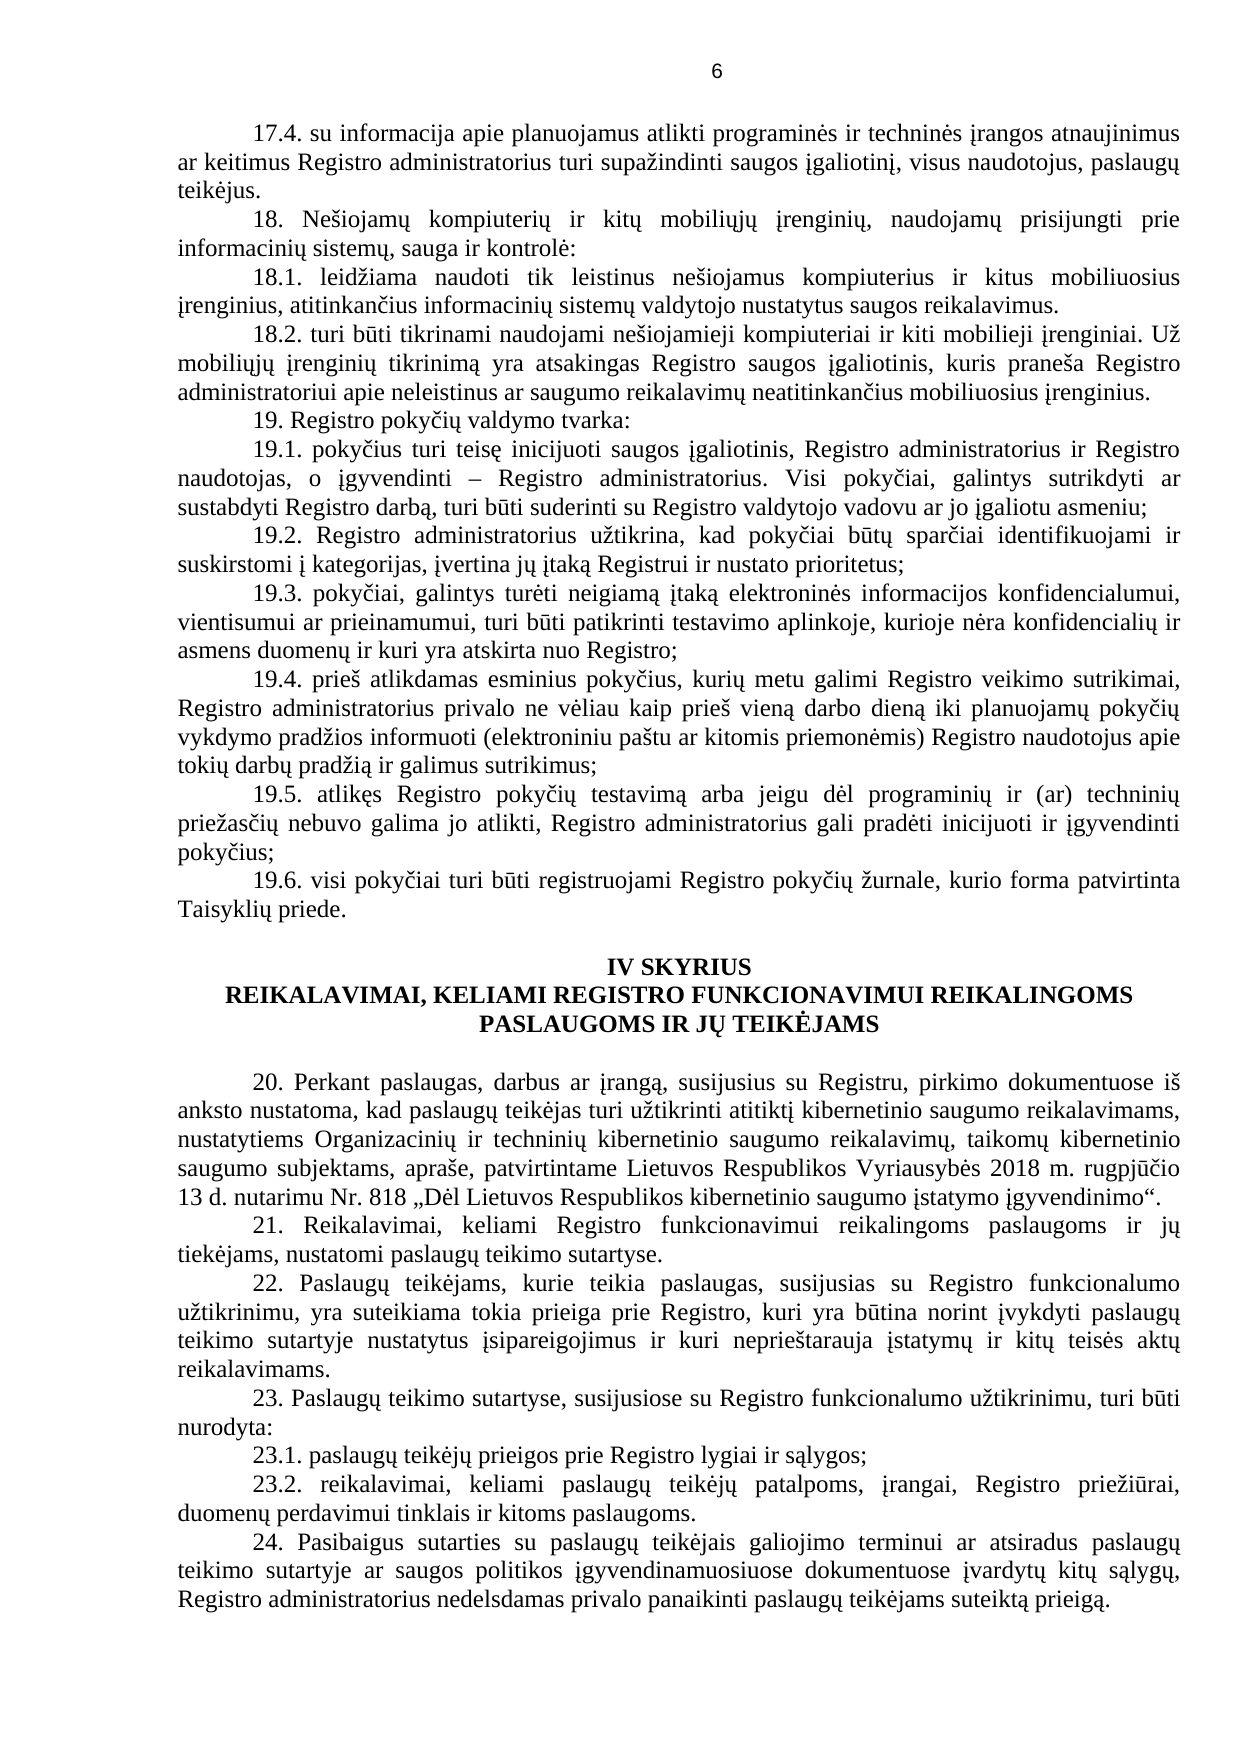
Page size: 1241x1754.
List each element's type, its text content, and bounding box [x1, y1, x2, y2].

text 23. Paslaugų teikimo sutartyse, susijusiose su Registro funkcionalumo užtikrinimu, turi būti nurodyta: [177, 1383, 1181, 1441]
text 21. Reikalavimai, keliami Registro funkcionavimui reikalingoms paslaugoms ir jų tiekėjams, nustatomi paslaugų teikimo sutartyse. [177, 1211, 1181, 1268]
text 18.1. leidžiama naudoti tik leistinus nešiojamus kompiuterius ir kitus mobiliuosius įrenginius, atitinkančius informacinių sistemų valdytojo nustatytus saugos reikalavimus. [177, 262, 1181, 319]
text 19.2. Registro administratorius užtikrina, kad pokyčiai būtų sparčiai identifikuojami ir suskirstomi į kategorijas, įvertina jų įtaką Registrui ir nustato prioritetus; [177, 521, 1181, 578]
text 18.2. turi būti tikrinami naudojami nešiojamieji kompiuteriai ir kiti mobilieji įrenginiai. Už mobiliųjų įrenginių tikrinimą yra atsakingas Registro saugos įgaliotinis, kuris praneša Registro administratoriui apie neleistinus ar saugumo reikalavimų neatitinkančius mobiliuosius įrenginius. [177, 319, 1181, 406]
text REIKALAVIMAI, KELIAMI REGISTRO FUNKCIONAVIMUI REIKALINGOMS PASLAUGOMS IR JŲ TEIKĖJAMS [177, 981, 1181, 1038]
text 20. Perkant paslaugas, darbus ar įrangą, susijusius su Registru, pirkimo dokumentuose iš anksto nustatoma, kad paslaugų teikėjas turi užtikrinti atitiktį kibernetinio saugumo reikalavimams, nustatytiems Organizacinių ir techninių kibernetinio saugumo reikalavimų, taikomų kibernetinio saugumo subjektams, apraše, patvirtintame Lietuvos Respublikos Vyriausybės 2018 m. rugpjūčio 13 d. nutarimu Nr. 818 „Dėl Lietuvos Respublikos kibernetinio saugumo įstatymo įgyvendinimo“. [177, 1067, 1181, 1211]
text 18. Nešiojamų kompiuterių ir kitų mobiliųjų įrenginių, naudojamų prisijungti prie informacinių sistemų, sauga ir kontrolė: [177, 204, 1181, 262]
text 19.3. pokyčiai, galintys turėti neigiamą įtaką elektroninės informacijos konfidencialumui, vientisumui ar prieinamumui, turi būti patikrinti testavimo aplinkoje, kurioje nėra konfidencialių ir asmens duomenų ir kuri yra atskirta nuo Registro; [177, 578, 1181, 664]
text 19. Registro pokyčių valdymo tvarka: [177, 406, 1181, 434]
text 23.2. reikalavimai, keliami paslaugų teikėjų patalpoms, įrangai, Registro priežiūrai, duomenų perdavimui tinklais ir kitoms paslaugoms. [177, 1469, 1181, 1527]
text 19.4. prieš atlikdamas esminius pokyčius, kurių metu galimi Registro veikimo sutrikimai, Registro administratorius privalo ne vėliau kaip prieš vieną darbo dieną iki planuojamų pokyčių vykdymo pradžios informuoti (elektroniniu paštu ar kitomis priemonėmis) Registro naudotojus apie tokių darbų pradžią ir galimus sutrikimus; [177, 664, 1181, 779]
text 23.1. paslaugų teikėjų prieigos prie Registro lygiai ir sąlygos; [177, 1441, 1181, 1469]
text 24. Pasibaigus sutarties su paslaugų teikėjais galiojimo terminui ar atsiradus paslaugų teikimo sutartyje ar saugos politikos įgyvendinamuosiuose dokumentuose įvardytų kitų sąlygų, Registro administratorius nedelsdamas privalo panaikinti paslaugų teikėjams suteiktą prieigą. [177, 1527, 1181, 1613]
text 19.1. pokyčius turi teisę inicijuoti saugos įgaliotinis, Registro administratorius ir Registro naudotojas, o įgyvendinti – Registro administratorius. Visi pokyčiai, galintys sutrikdyti ar sustabdyti Registro darbą, turi būti suderinti su Registro valdytojo vadovu ar jo įgaliotu asmeniu; [177, 434, 1181, 521]
text 19.5. atlikęs Registro pokyčių testavimą arba jeigu dėl programinių ir (ar) techninių priežasčių nebuvo galima jo atlikti, Registro administratorius gali pradėti inicijuoti ir įgyvendinti pokyčius; [177, 779, 1181, 866]
text 22. Paslaugų teikėjams, kurie teikia paslaugas, susijusias su Registro funkcionalumo užtikrinimu, yra suteikiama tokia prieiga prie Registro, kuri yra būtina norint įvykdyti paslaugų teikimo sutartyje nustatytus įsipareigojimus ir kuri neprieštarauja įstatymų ir kitų teisės aktų reikalavimams. [177, 1268, 1181, 1383]
text 19.6. visi pokyčiai turi būti registruojami Registro pokyčių žurnale, kurio forma patvirtinta Taisyklių priede. [177, 866, 1181, 923]
text IV SKYRIUS [177, 952, 1181, 981]
text 17.4. su informacija apie planuojamus atlikti programinės ir techninės įrangos atnaujinimus ar keitimus Registro administratorius turi supažindinti saugos įgaliotinį, visus naudotojus, paslaugų teikėjus. [177, 118, 1181, 204]
